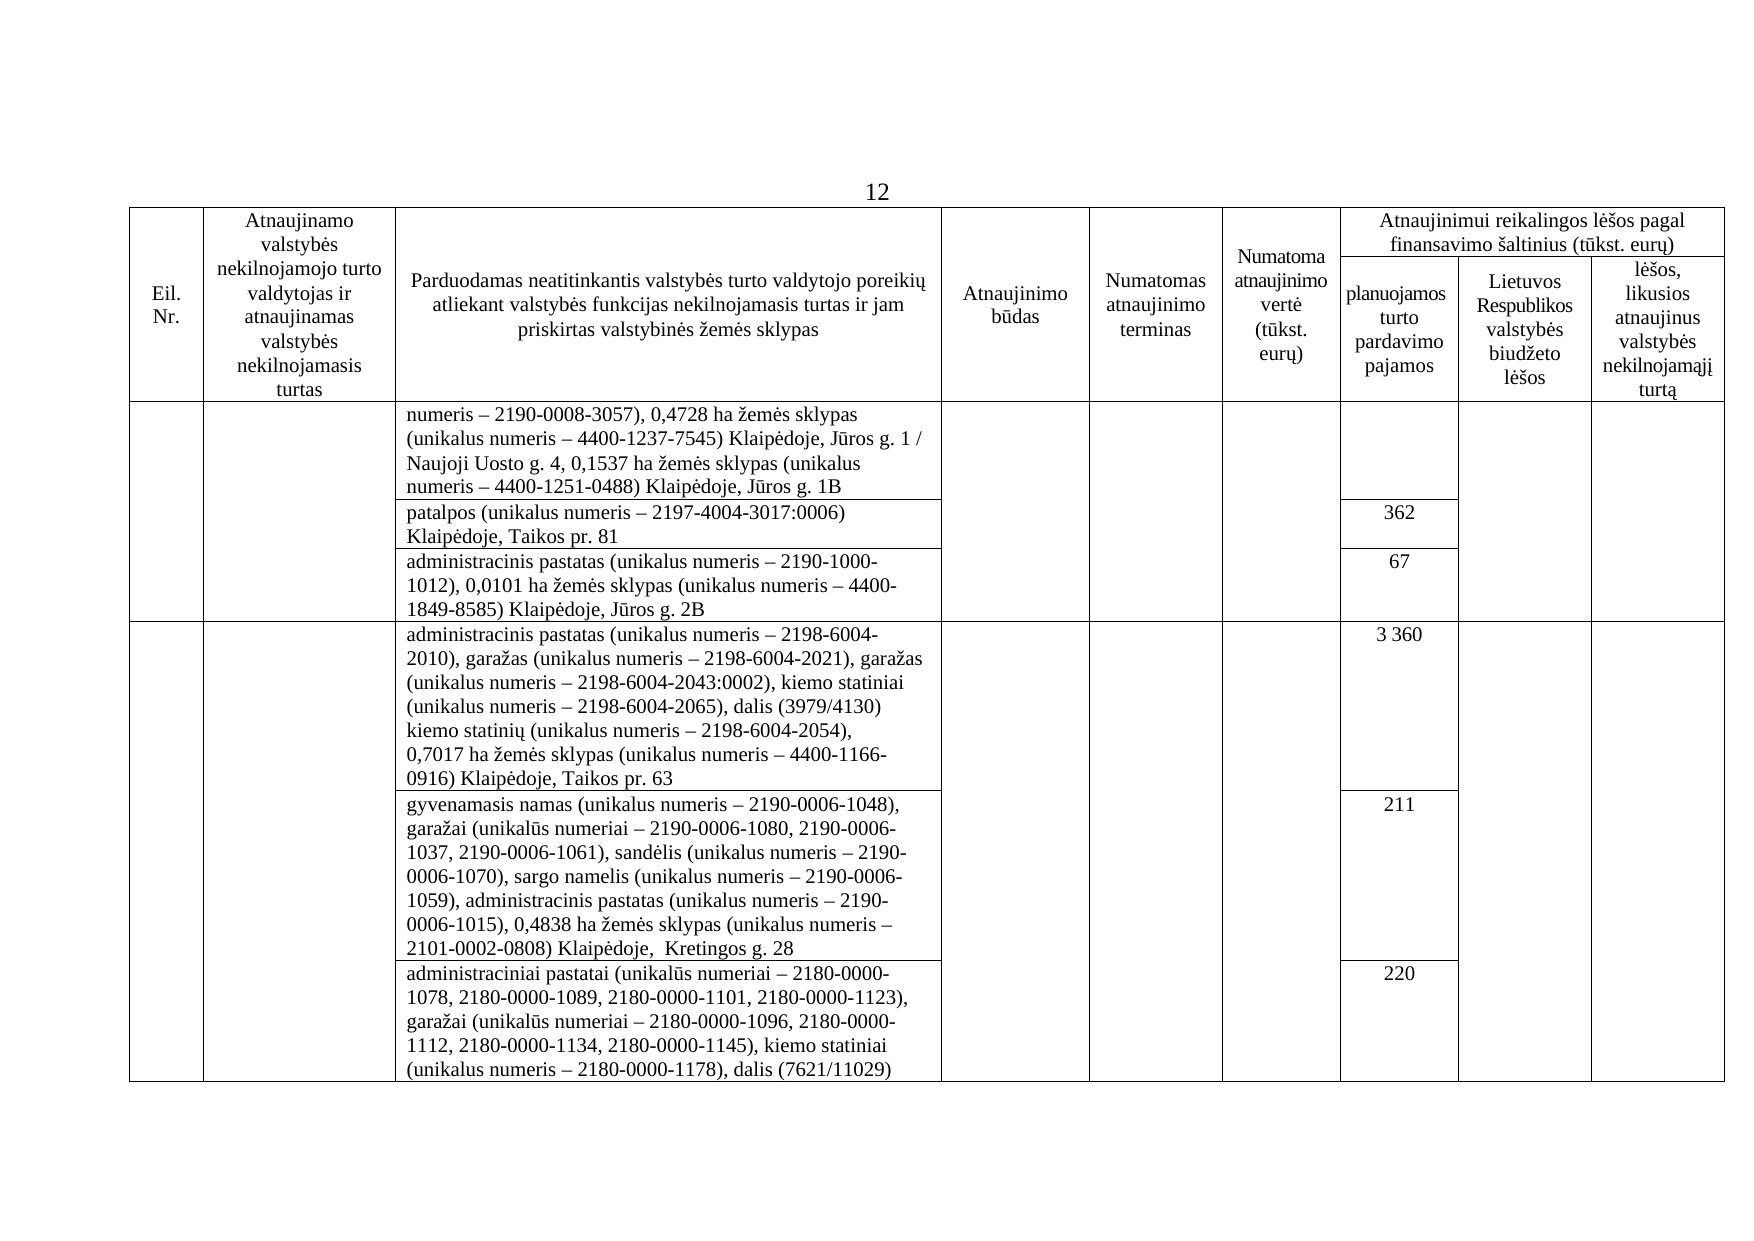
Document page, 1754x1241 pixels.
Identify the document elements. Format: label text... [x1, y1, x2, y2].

table_cell [1459, 402, 1591, 621]
table_cell Lietuvos Respublikos valstybės biudžeto lėšos [1459, 257, 1591, 401]
table_cell [1223, 622, 1340, 1081]
table_cell planuojamos turto pardavimo pajamos [1341, 257, 1458, 401]
table_cell [1223, 402, 1340, 621]
table_cell numeris – 2190-0008-3057), 0,4728 ha žemės sklypas (unikalus numeris – 4400-1237-7545) Klaipėdoje, Jūros g. 1 / Naujoji Uosto g. 4, 0,1537 ha žemės sklypas (unikalus numeris – 4400-1251-0488) Klaipėdoje, Jūros g. 1B [396, 402, 941, 498]
table_cell 211 [1341, 791, 1458, 960]
table_cell [942, 402, 1089, 621]
table_cell administraciniai pastatai (unikalūs numeriai – 2180-0000-1078, 2180-0000-1089, 2180-0000-1101, 2180-0000-1123), garažai (unikalūs numeriai – 2180-0000-1096, 2180-0000-1112, 2180-0000-1134, 2180-0000-1145), kiemo statiniai (unikalus numeris – 2180-0000-1178), dalis (7621/11029) [396, 961, 941, 1081]
table_cell [1341, 402, 1458, 498]
table_cell [130, 402, 203, 621]
table_cell 67 [1341, 549, 1458, 621]
table_cell 220 [1341, 961, 1458, 1081]
table_header Numatomas atnaujinimo terminas [1090, 208, 1222, 401]
table_cell [204, 402, 395, 621]
table_cell [1459, 622, 1591, 1081]
table_cell [1592, 622, 1724, 1081]
table_cell patalpos (unikalus numeris – 2197-4004-3017:0006) Klaipėdoje, Taikos pr. 81 [396, 500, 941, 548]
table_cell gyvenamasis namas (unikalus numeris – 2190-0006-1048), garažai (unikalūs numeriai – 2190-0006-1080, 2190-0006-1037, 2190-0006-1061), sandėlis (unikalus numeris – 2190-0006-1070), sargo namelis (unikalus numeris – 2190-0006-1059), administracinis pastatas (unikalus numeris – 2190-0006-1015), 0,4838 ha žemės sklypas (unikalus numeris – 2101-0002-0808) Klaipėdoje, Kretingos g. 28 [396, 791, 941, 960]
table_cell [942, 622, 1089, 1081]
table_cell [1090, 622, 1222, 1081]
table_header Atnaujinamo valstybės nekilnojamojo turto valdytojas ir atnaujinamas valstybės nekilnojamasis turtas [204, 208, 395, 401]
table_cell [130, 622, 203, 1081]
table_header Eil. Nr. [130, 208, 203, 401]
table_header Numatoma atnaujinimo vertė (tūkst. eurų) [1223, 208, 1340, 401]
table_cell [1090, 402, 1222, 621]
table_cell [204, 622, 395, 1081]
table_cell administracinis pastatas (unikalus numeris – 2190-1000-1012), 0,0101 ha žemės sklypas (unikalus numeris – 4400-1849-8585) Klaipėdoje, Jūros g. 2B [396, 549, 941, 621]
table_cell administracinis pastatas (unikalus numeris – 2198-6004-2010), garažas (unikalus numeris – 2198-6004-2021), garažas (unikalus numeris – 2198-6004-2043:0002), kiemo statiniai (unikalus numeris – 2198-6004-2065), dalis (3979/4130) kiemo statinių (unikalus numeris – 2198-6004-2054), 0,7017 ha žemės sklypas (unikalus numeris – 4400-1166-0916) Klaipėdoje, Taikos pr. 63 [396, 622, 941, 790]
table_header Parduodamas neatitinkantis valstybės turto valdytojo poreikių atliekant valstybės funkcijas nekilnojamasis turtas ir jam priskirtas valstybinės žemės sklypas [396, 208, 941, 401]
table_header Atnaujinimo būdas [942, 208, 1089, 401]
table_cell lėšos, likusios atnaujinus valstybės nekilnojamąjį turtą [1592, 257, 1724, 401]
table_cell [1592, 402, 1724, 621]
table_cell 3 360 [1341, 622, 1458, 790]
table_header Atnaujinimui reikalingos lėšos pagal finansavimo šaltinius (tūkst. eurų) [1341, 208, 1724, 256]
table_cell 362 [1341, 500, 1458, 548]
